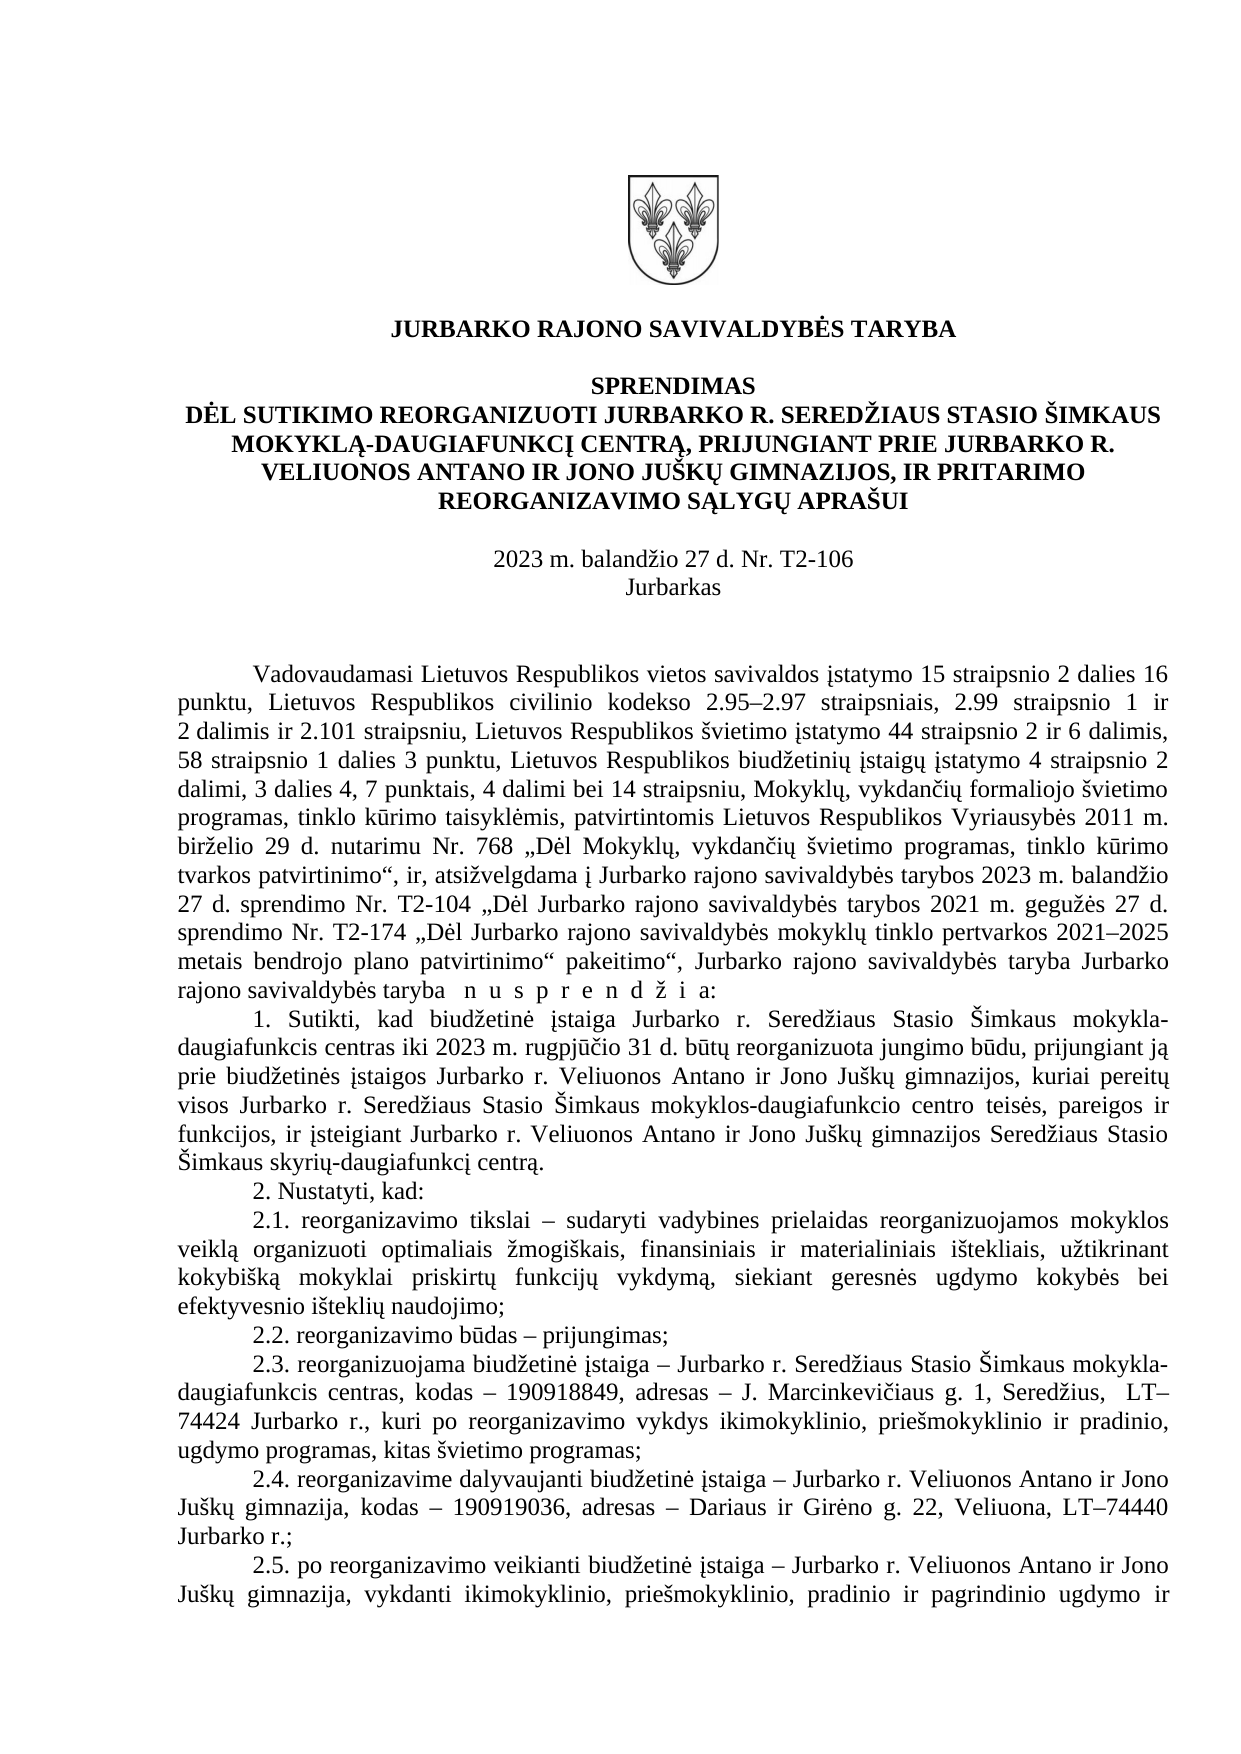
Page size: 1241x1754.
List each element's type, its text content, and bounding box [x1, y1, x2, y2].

text 2.5. po reorganizavimo veikianti biudžetinė įstaiga – Jurbarko r. Veliuonos Antano ir Jono Juškų gimnazija, vykdanti ikimokyklinio, priešmokyklinio, pradinio ir pagrindinio ugdymo ir [177, 1550, 1169, 1607]
text 2.4. reorganizavime dalyvaujanti biudžetinė įstaiga – Jurbarko r. Veliuonos Antano ir Jono Juškų gimnazija, kodas – 190919036, adresas – Dariaus ir Girėno g. 22, Veliuona, LT–74440 Jurbarko r.; [177, 1464, 1169, 1550]
text 2. Nustatyti, kad: [177, 1176, 1169, 1205]
text 2.3. reorganizuojama biudžetinė įstaiga – Jurbarko r. Seredžiaus Stasio Šimkaus mokykla-daugiafunkcis centras, kodas – 190918849, adresas – J. Marcinkevičiaus g. 1, Seredžius, LT–74424 Jurbarko r., kuri po reorganizavimo vykdys ikimokyklinio, priešmokyklinio ir pradinio, ugdymo programas, kitas švietimo programas; [177, 1349, 1169, 1464]
text 2.2. reorganizavimo būdas – prijungimas; [177, 1320, 1169, 1349]
text 2.1. reorganizavimo tikslai – sudaryti vadybines prielaidas reorganizuojamos mokyklos veiklą organizuoti optimaliais žmogiškais, finansiniais ir materialiniais ištekliais, užtikrinant kokybišką mokyklai priskirtų funkcijų vykdymą, siekiant geresnės ugdymo kokybės bei efektyvesnio išteklių naudojimo; [177, 1205, 1169, 1320]
text Vadovaudamasi Lietuvos Respublikos vietos savivaldos įstatymo 15 straipsnio 2 dalies 16 punktu, Lietuvos Respublikos civilinio kodekso 2.95–2.97 straipsniais, 2.99 straipsnio 1 ir 2 dalimis ir 2.101 straipsniu, Lietuvos Respublikos švietimo įstatymo 44 straipsnio 2 ir 6 dalimis, 58 straipsnio 1 dalies 3 punktu, Lietuvos Respublikos biudžetinių įstaigų įstatymo 4 straipsnio 2 dalimi, 3 dalies 4, 7 punktais, 4 dalimi bei 14 straipsniu, Mokyklų, vykdančių formaliojo švietimo programas, tinklo kūrimo taisyklėmis, patvirtintomis Lietuvos Respublikos Vyriausybės 2011 m. birželio 29 d. nutarimu Nr. 768 „Dėl Mokyklų, vykdančių švietimo programas, tinklo kūrimo tvarkos patvirtinimo“, ir, atsižvelgdama į Jurbarko rajono savivaldybės tarybos 2023 m. balandžio 27 d. sprendimo Nr. T2-104 „Dėl Jurbarko rajono savivaldybės tarybos 2021 m. gegužės 27 d. sprendimo Nr. T2-174 „Dėl Jurbarko rajono savivaldybės mokyklų tinklo pertvarkos 2021–2025 metais bendrojo plano patvirtinimo“ pakeitimo“, Jurbarko rajono savivaldybės taryba Jurbarko rajono savivaldybės taryba nusprendžia: [177, 659, 1169, 1004]
text 1. Sutikti, kad biudžetinė įstaiga Jurbarko r. Seredžiaus Stasio Šimkaus mokykla-daugiafunkcis centras iki 2023 m. rugpjūčio 31 d. būtų reorganizuota jungimo būdu, prijungiant ją prie biudžetinės įstaigos Jurbarko r. Veliuonos Antano ir Jono Juškų gimnazijos, kuriai pereitų visos Jurbarko r. Seredžiaus Stasio Šimkaus mokyklos-daugiafunkcio centro teisės, pareigos ir funkcijos, ir įsteigiant Jurbarko r. Veliuonos Antano ir Jono Juškų gimnazijos Seredžiaus Stasio Šimkaus skyrių-daugiafunkcį centrą. [177, 1004, 1169, 1176]
text SPRENDIMAS [177, 371, 1169, 400]
text JURBARKO RAJONO SAVIVALDYBĖS TARYBA [177, 314, 1169, 342]
text Jurbarkas [177, 572, 1169, 601]
text 2023 m. balandžio 27 d. Nr. T2-106 [177, 544, 1169, 572]
text DĖL SUTIKIMO REORGANIZUOTI JURBARKO R. SEREDŽIAUS STASIO ŠIMKAUS MOKYKLĄ-DAUGIAFUNKCĮ CENTRĄ, PRIJUNGIANT PRIE JURBARKO R. VELIUONOS ANTANO IR JONO JUŠKŲ GIMNAZIJOS, IR PRITARIMO REORGANIZAVIMO SĄLYGŲ APRAŠUI [177, 400, 1169, 515]
